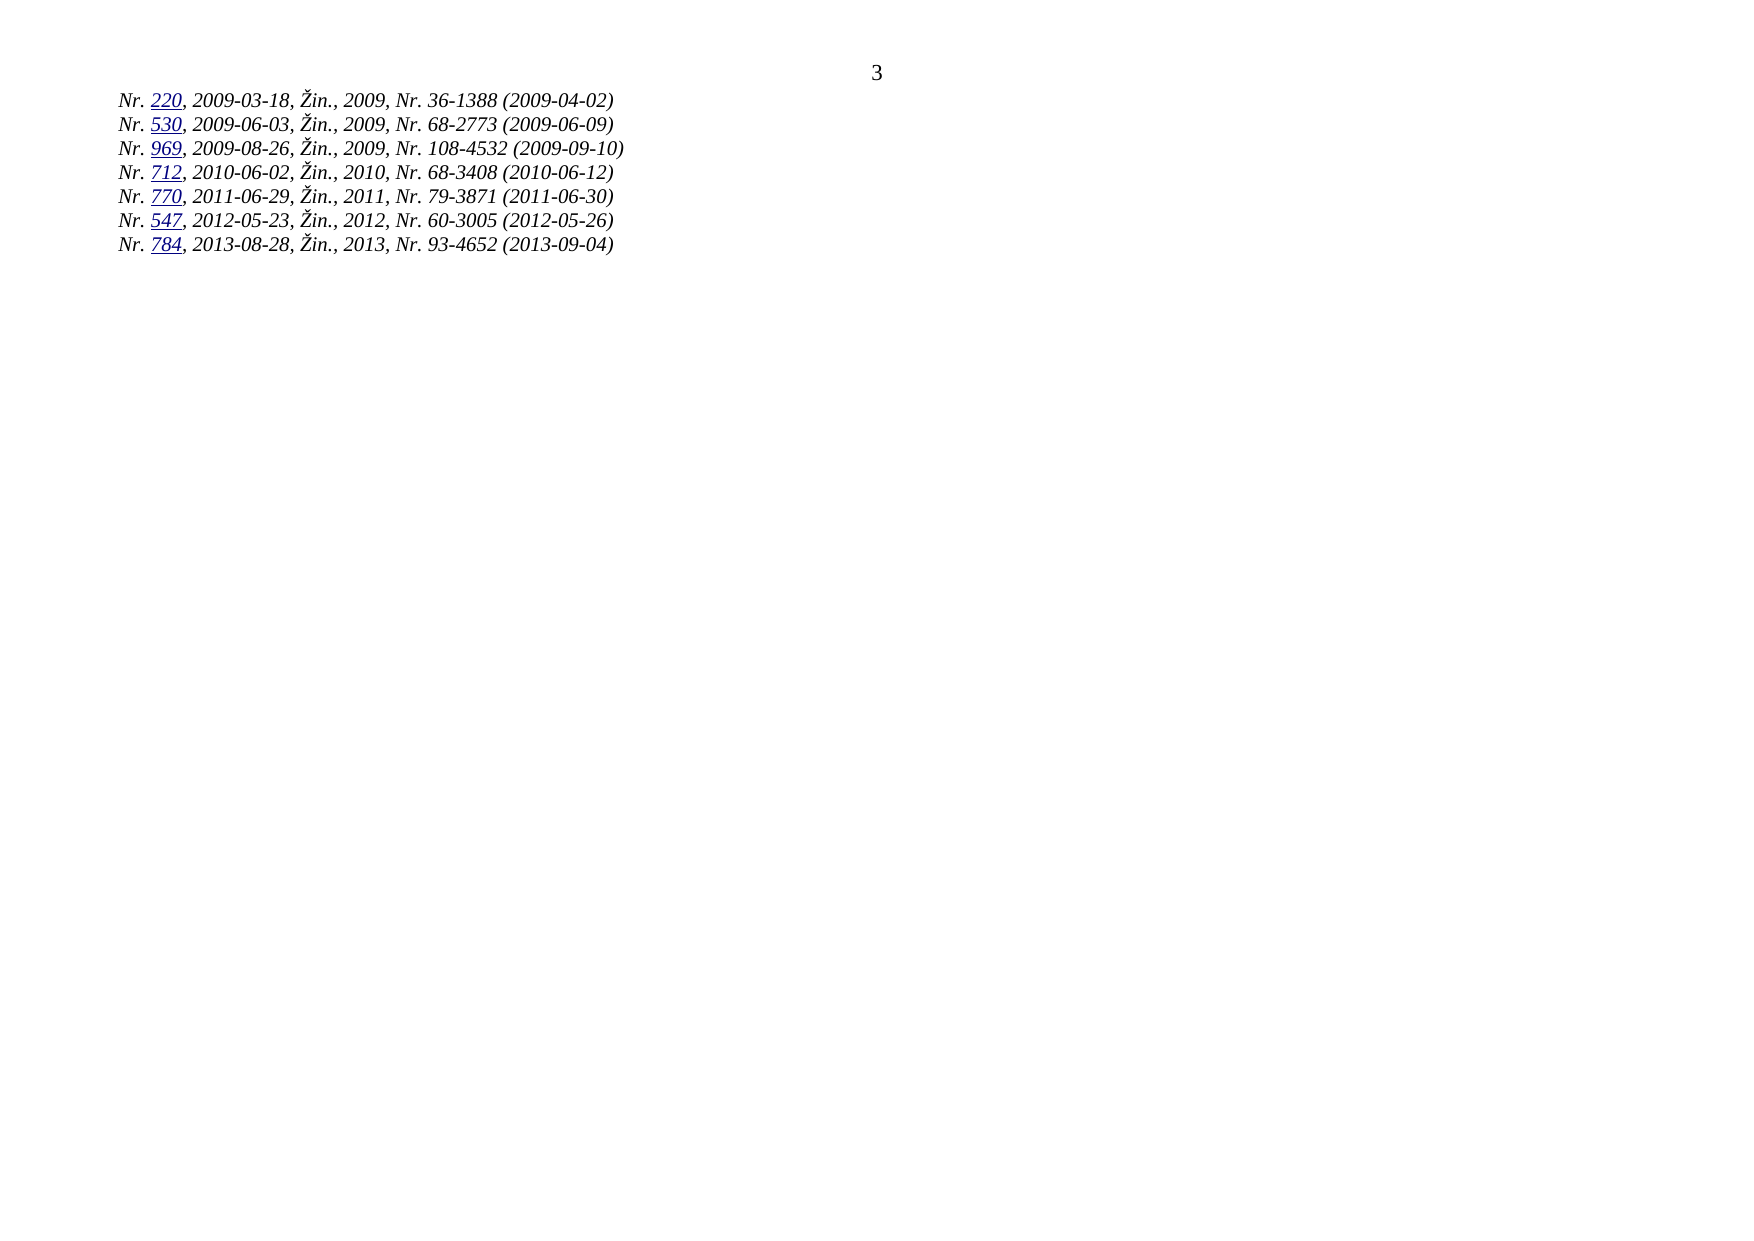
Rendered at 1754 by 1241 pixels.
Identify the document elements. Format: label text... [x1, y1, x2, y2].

text Nr. 220, 2009-03-18, Žin., 2009, Nr. 36-1388 (2009-04-02) [118, 88, 1636, 112]
text Nr. 784, 2013-08-28, Žin., 2013, Nr. 93-4652 (2013-09-04) [118, 232, 1636, 256]
text Nr. 969, 2009-08-26, Žin., 2009, Nr. 108-4532 (2009-09-10) [118, 136, 1636, 160]
text Nr. 712, 2010-06-02, Žin., 2010, Nr. 68-3408 (2010-06-12) [118, 160, 1636, 184]
text Nr. 547, 2012-05-23, Žin., 2012, Nr. 60-3005 (2012-05-26) [118, 208, 1636, 232]
text Nr. 530, 2009-06-03, Žin., 2009, Nr. 68-2773 (2009-06-09) [118, 112, 1636, 136]
text Nr. 770, 2011-06-29, Žin., 2011, Nr. 79-3871 (2011-06-30) [118, 184, 1636, 208]
